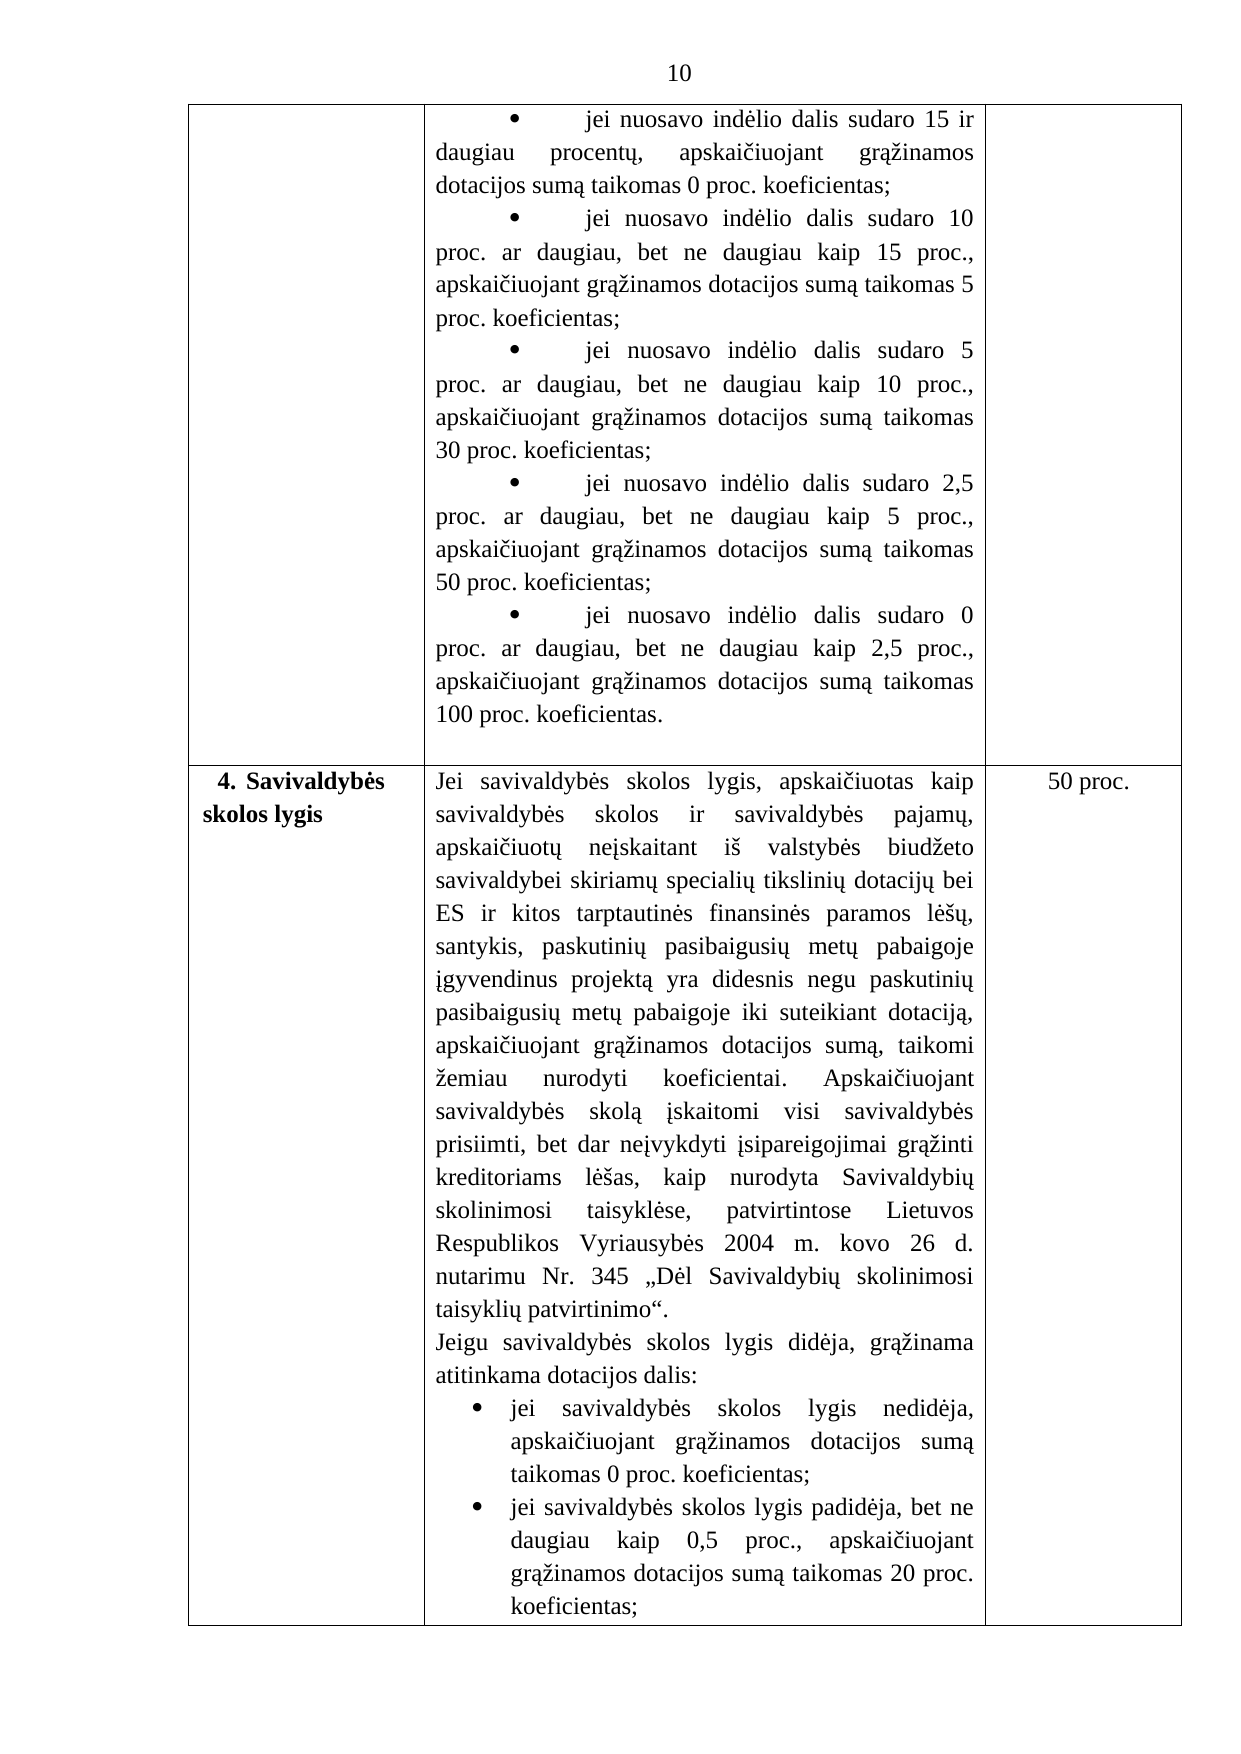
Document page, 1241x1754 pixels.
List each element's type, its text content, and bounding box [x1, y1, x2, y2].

table_cell [189, 105, 424, 765]
table_cell Jei savivaldybės skolos lygis, apskaičiuotas kaip savivaldybės skolos ir savivaldybės pajamų, apskaičiuotų neįskaitant iš valstybės biudžeto savivaldybei skiriamų specialių tikslinių dotacijų bei ES ir kitos tarptautinės finansinės paramos lėšų, santykis, paskutinių pasibaigusių metų pabaigoje įgyvendinus projektą yra didesnis negu paskutinių pasibaigusių metų pabaigoje iki suteikiant dotaciją, apskaičiuojant grąžinamos dotacijos sumą, taikomi žemiau nurodyti koeficientai. Apskaičiuojant savivaldybės skolą įskaitomi visi savivaldybės prisiimti, bet dar neįvykdyti įsipareigojimai grąžinti kreditoriams lėšas, kaip nurodyta Savivaldybių skolinimosi taisyklėse, patvirtintose Lietuvos Respublikos Vyriausybės 2004 m. kovo 26 d. nutarimu Nr. 345 „Dėl Savivaldybių skolinimosi taisyklių patvirtinimo“. Jeigu savivaldybės skolos lygis didėja, grąžinama atitinkama dotacijos dalis:  jei savivaldybės skolos lygis nedidėja, apskaičiuojant grąžinamos dotacijos sumą taikomas 0 proc. koeficientas;  jei savivaldybės skolos lygis padidėja, bet ne daugiau kaip 0,5 proc., apskaičiuojant grąžinamos dotacijos sumą taikomas 20 proc. koeficientas; [425, 766, 985, 1624]
table_header [177, 104, 188, 1626]
table_cell 4. Savivaldybės skolos lygis [189, 766, 424, 1624]
table_cell [986, 105, 1181, 765]
table_cell 50 proc. [986, 766, 1181, 1624]
table_cell  jei nuosavo indėlio dalis sudaro 15 ir daugiau procentų, apskaičiuojant grąžinamos dotacijos sumą taikomas 0 proc. koeficientas;  jei nuosavo indėlio dalis sudaro 10 proc. ar daugiau, bet ne daugiau kaip 15 proc., apskaičiuojant grąžinamos dotacijos sumą taikomas 5 proc. koeficientas;  jei nuosavo indėlio dalis sudaro 5 proc. ar daugiau, bet ne daugiau kaip 10 proc., apskaičiuojant grąžinamos dotacijos sumą taikomas 30 proc. koeficientas;  jei nuosavo indėlio dalis sudaro 2,5 proc. ar daugiau, bet ne daugiau kaip 5 proc., apskaičiuojant grąžinamos dotacijos sumą taikomas 50 proc. koeficientas;  jei nuosavo indėlio dalis sudaro 0 proc. ar daugiau, bet ne daugiau kaip 2,5 proc., apskaičiuojant grąžinamos dotacijos sumą taikomas 100 proc. koeficientas. [425, 105, 985, 765]
